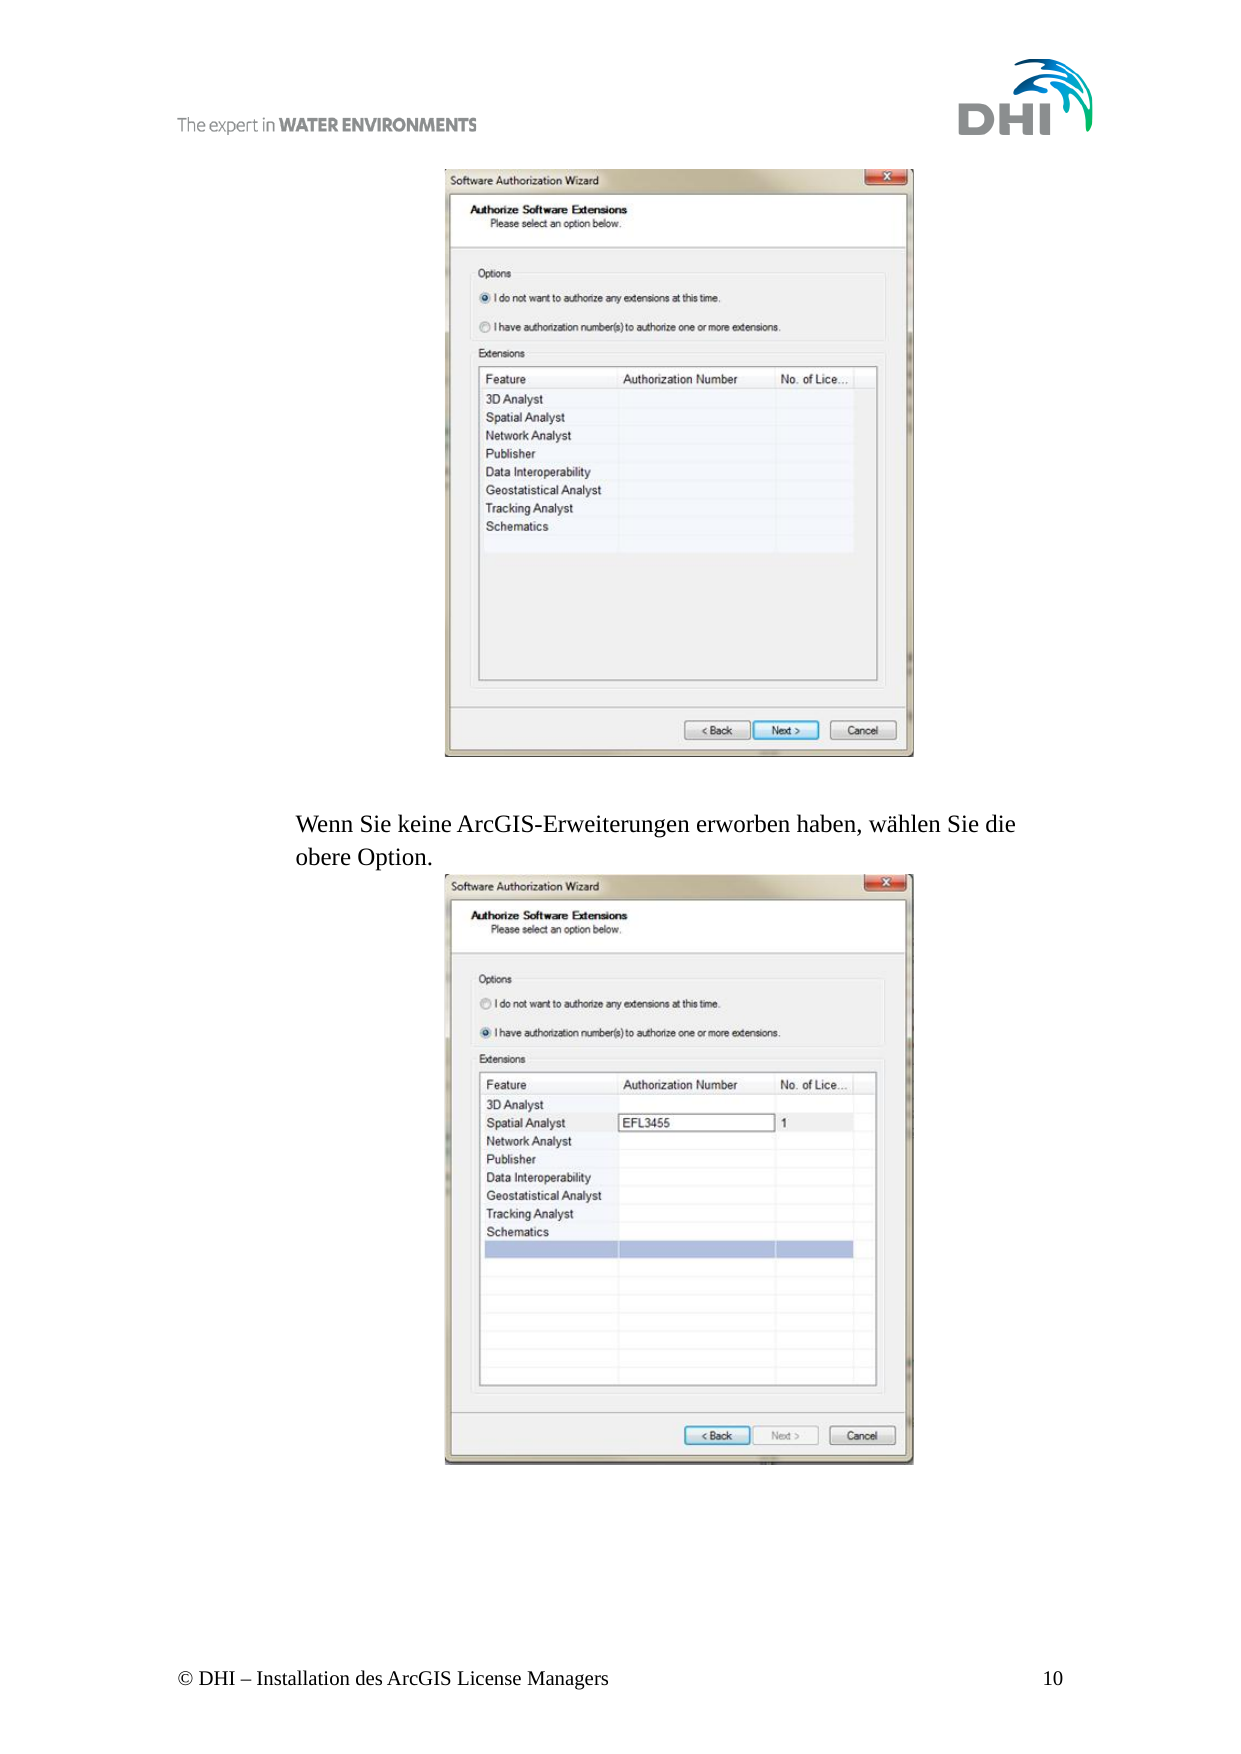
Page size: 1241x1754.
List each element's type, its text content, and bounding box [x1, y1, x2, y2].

picture [177, 117, 477, 135]
text Wenn Sie keine ArcGIS-Erweiterungen erworben haben, wählen Sie die obere Option. [295, 809, 1063, 870]
picture [444, 874, 914, 1465]
picture [444, 169, 914, 757]
picture [958, 59, 1093, 135]
